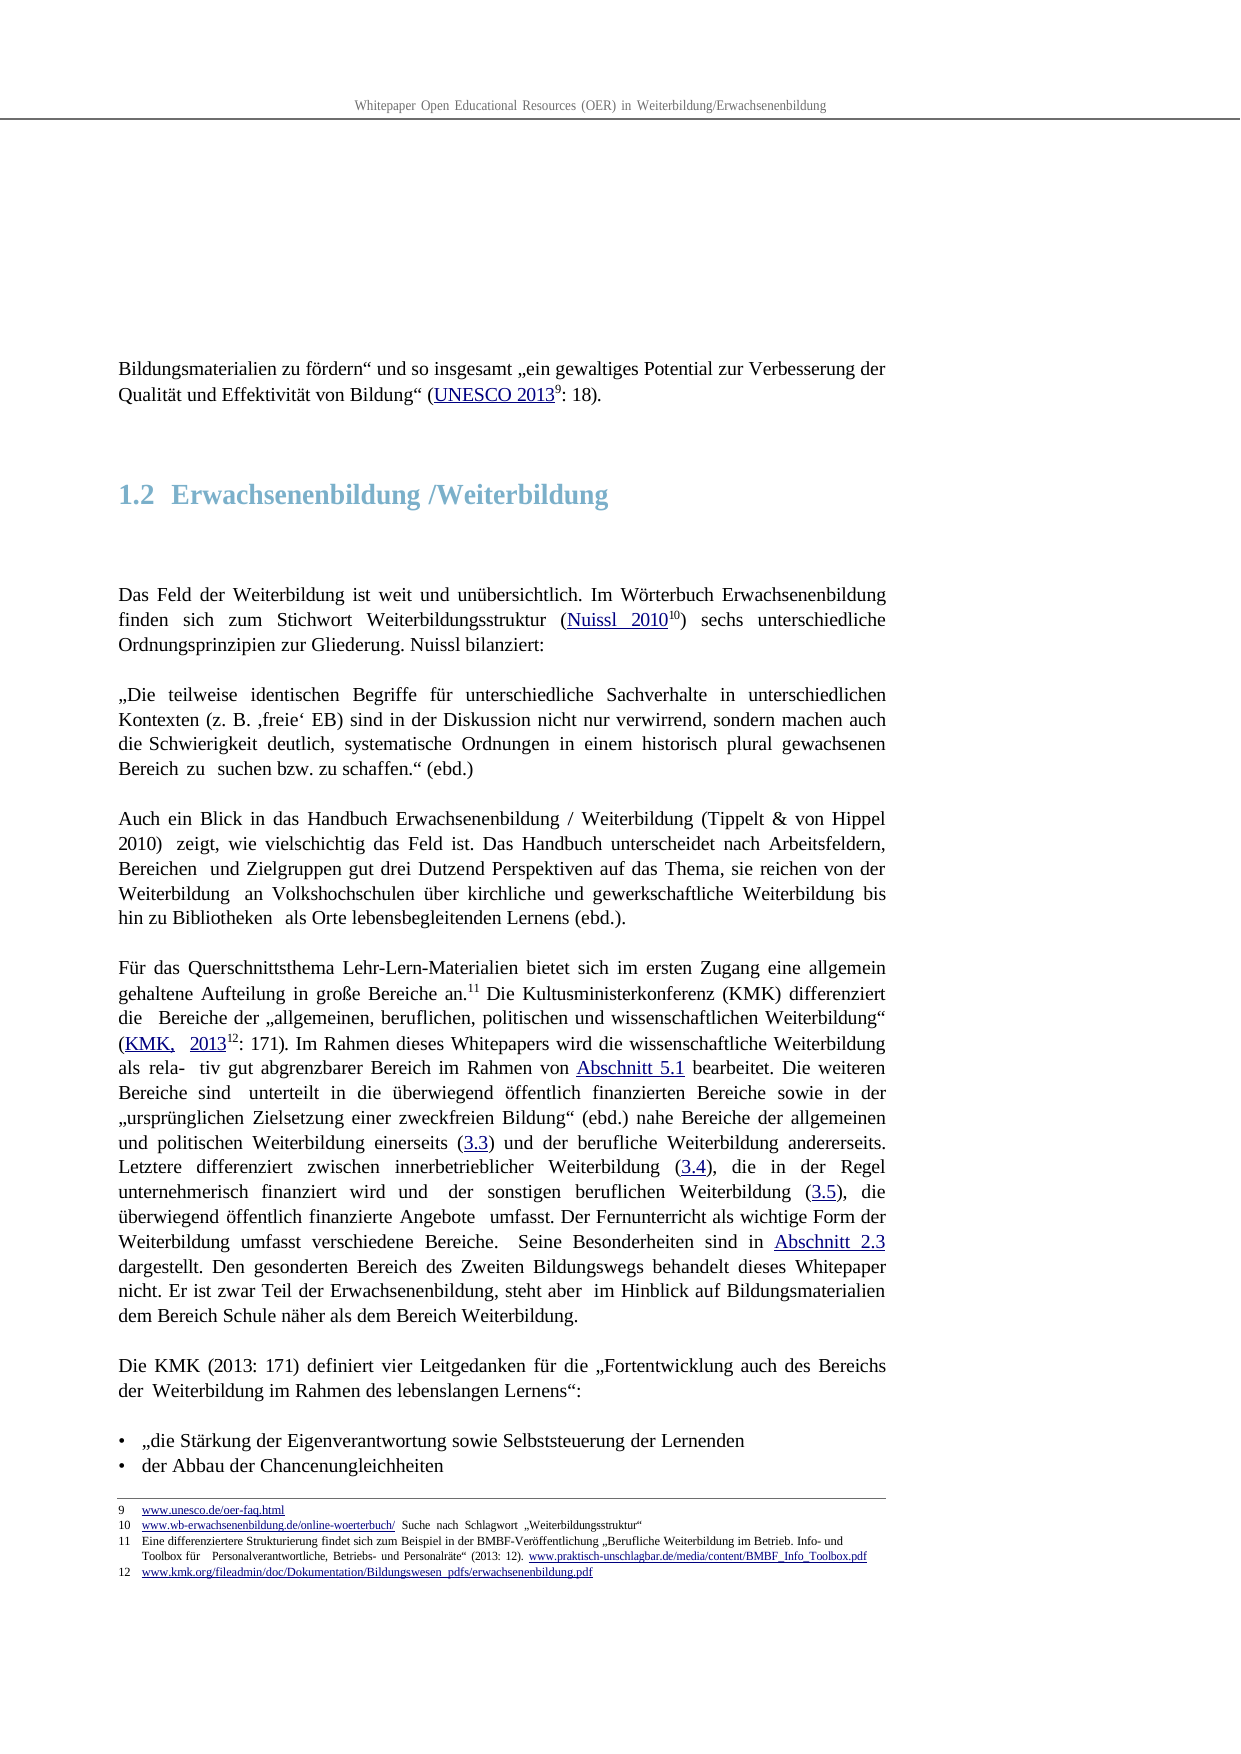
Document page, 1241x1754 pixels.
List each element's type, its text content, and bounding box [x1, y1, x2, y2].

text Auch ein Blick in das Handbuch Erwachsenenbildung / Weiterbildung (Tippelt & von Hippel 2010) zeigt, wie vielschichtig das Feld ist. Das Handbuch unterscheidet nach Arbeitsfeldern, Bereichen und Zielgruppen gut drei Dutzend Perspektiven auf das Thema, sie reichen von der Weiterbildung an Volkshochschulen über kirchliche und gewerkschaftliche Weiterbildung bis hin zu Bibliotheken als Orte lebensbegleitenden Lernens (ebd.). [118, 807, 886, 929]
text „Die teilweise identischen Begriffe für unterschiedliche Sachverhalte in unterschiedlichen Kontexten (z. B. ,freie‘ EB) sind in der Diskussion nicht nur verwirrend, sondern machen auch die Schwierigkeit deutlich, systematische Ordnungen in einem historisch plural gewachsenen Bereich zu suchen bzw. zu schaffen.“ (ebd.) [118, 683, 886, 780]
text Bildungsmaterialien zu fördern“ und so insgesamt „ein gewaltiges Potential zur Verbesserung der Qualität und Effektivität von Bildung“ (UNESCO 20139: 18). [118, 357, 886, 405]
text Das Feld der Weiterbildung ist weit und unübersichtlich. Im Wörterbuch Erwachsenenbildung finden sich zum Stichwort Weiterbildungsstruktur (Nuissl 201010) sechs unterschiedliche Ordnungsprinzipien zur Gliederung. Nuissl bilanziert: [118, 583, 886, 656]
list www.wb-erwachsenenbildung.de/online-woerterbuch/ Suche nach Schlagwort „Weiterbildungsstruktur“ [118, 1518, 1240, 1532]
text Für das Querschnittsthema Lehr-Lern-Materialien bietet sich im ersten Zugang eine allgemein gehaltene Aufteilung in große Bereiche an.11 Die Kultusministerkonferenz (KMK) differenziert die Bereiche der „allgemeinen, beruflichen, politischen und wissenschaftlichen Weiterbildung“ (KMK, 201312: 171). Im Rahmen dieses Whitepapers wird die wissenschaftliche Weiterbildung als rela- tiv gut abgrenzbarer Bereich im Rahmen von Abschnitt 5.1 bearbeitet. Die weiteren Bereiche sind unterteilt in die überwiegend öffentlich finanzierten Bereiche sowie in der „ursprünglichen Zielsetzung einer zweckfreien Bildung“ (ebd.) nahe Bereiche der allgemeinen und politischen Weiterbildung einerseits (3.3) und der berufliche Weiterbildung andererseits. Letztere differenziert zwischen innerbetrieblicher Weiterbildung (3.4), die in der Regel unternehmerisch finanziert wird und der sonstigen beruflichen Weiterbildung (3.5), die überwiegend öffentlich finanzierte Angebote umfasst. Der Fernunterricht als wichtige Form der Weiterbildung umfasst verschiedene Bereiche. Seine Besonderheiten sind in Abschnitt 2.3 dargestellt. Den gesonderten Bereich des Zweiten Bildungswegs behandelt dieses Whitepaper nicht. Er ist zwar Teil der Erwachsenenbildung, steht aber im Hinblick auf Bildungsmaterialien dem Bereich Schule näher als dem Bereich Weiterbildung. [118, 956, 886, 1327]
list „die Stärkung der Eigenverantwortung sowie Selbststeuerung der Lernenden [118, 1429, 1240, 1452]
list www.kmk.org/fileadmin/doc/Dokumentation/Bildungswesen_pdfs/erwachsenenbildung.pdf [118, 1565, 1240, 1579]
text Die KMK (2013: 171) definiert vier Leitgedanken für die „Fortentwicklung auch des Bereichs der Weiterbildung im Rahmen des lebenslangen Lernens“: [118, 1354, 886, 1402]
list Eine differenziertere Strukturierung findet sich zum Beispiel in der BMBF-Veröffentlichung „Berufliche Weiterbildung im Betrieb. Info- und Toolbox für Personalverantwortliche, Betriebs- und Personalräte“ (2013: 12). www.praktisch-unschlagbar.de/media/content/BMBF_Info_Toolbox.pdf [118, 1534, 876, 1563]
list www.unesco.de/oer-faq.html [118, 1502, 1240, 1517]
list der Abbau der Chancenungleichheiten [118, 1454, 1240, 1477]
subtitle Erwachsenenbildung /Weiterbildung [118, 477, 1240, 510]
